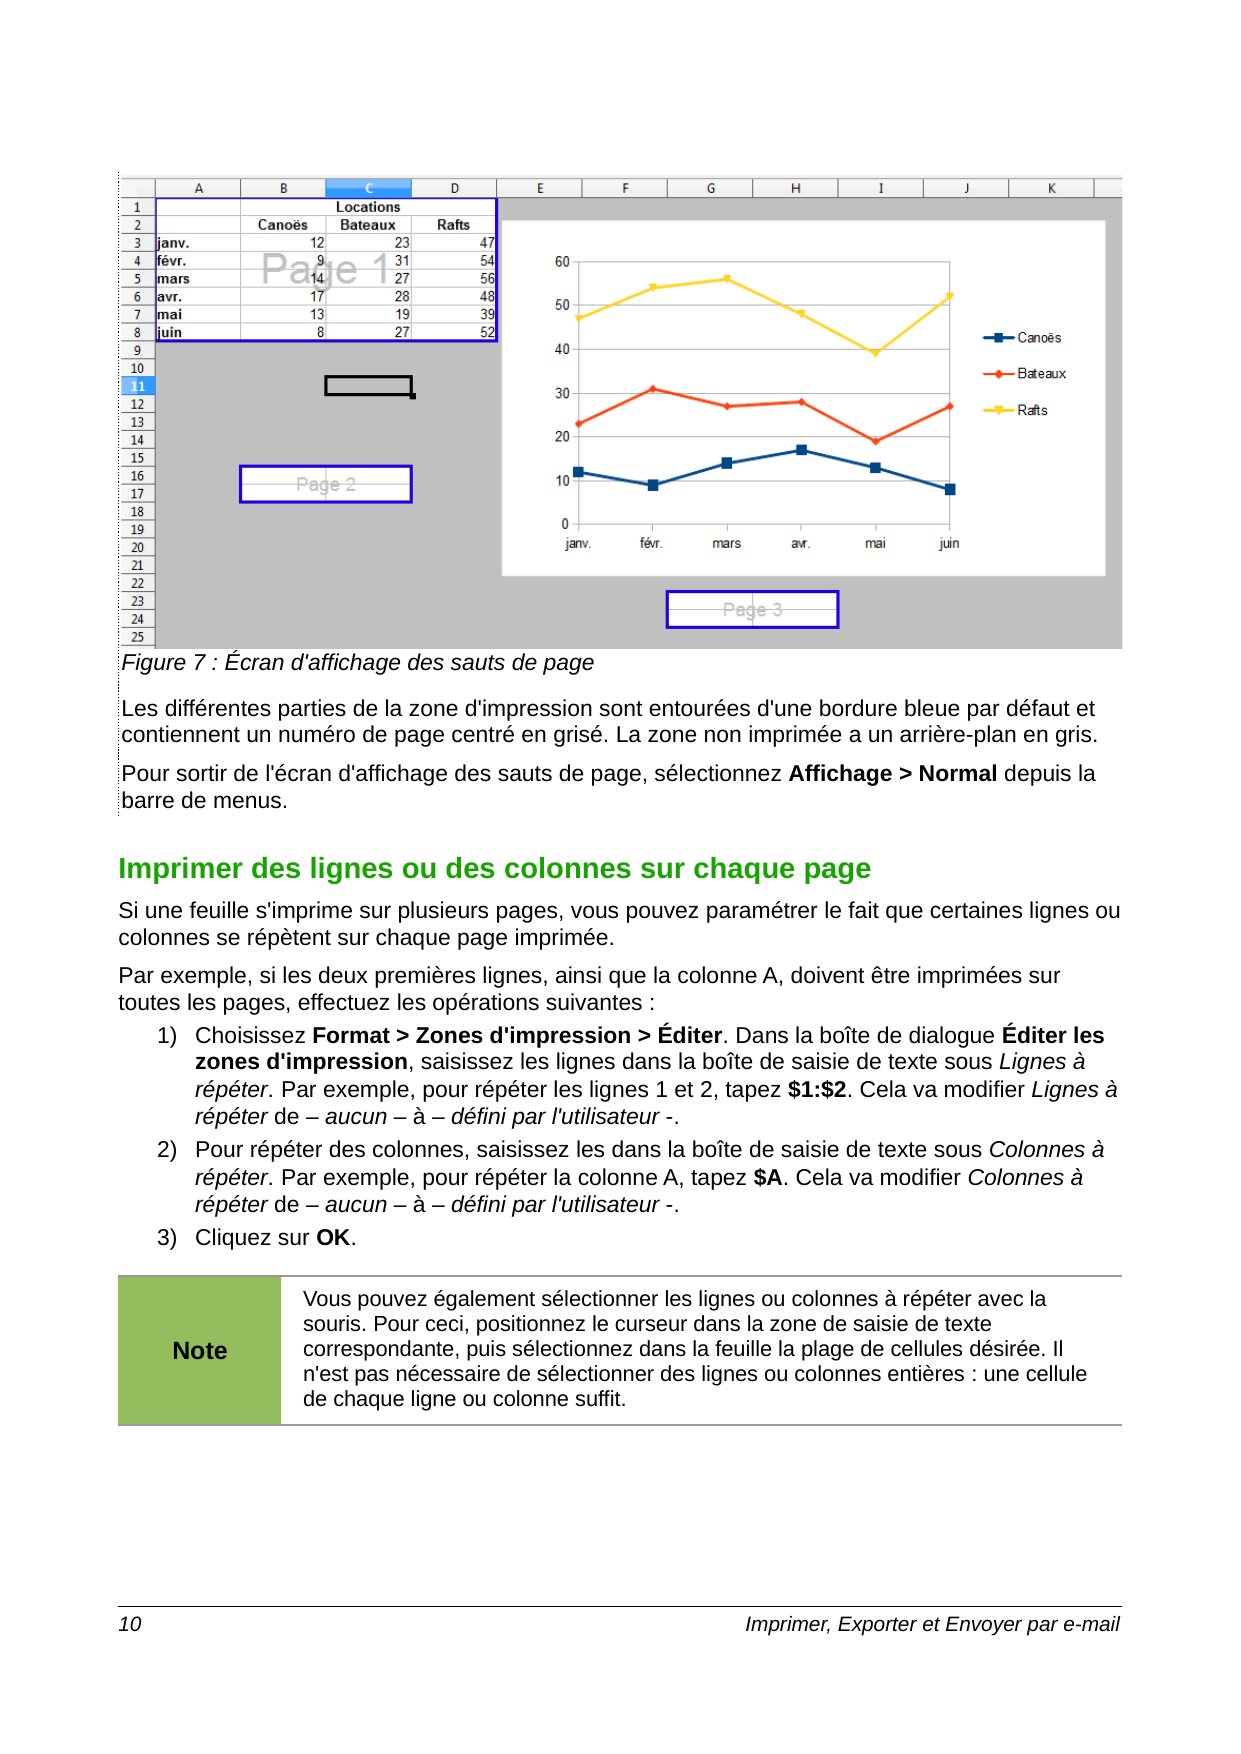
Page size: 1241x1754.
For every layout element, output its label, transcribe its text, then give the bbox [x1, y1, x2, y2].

list Pour répéter des colonnes, saisissez les dans la boîte de saisie de texte sous Colonnes à répéter. Par exemple, pour répéter la colonne A, tapez $A. Cela va modifier Colonnes à répéter de – aucun – à – défini par l'utilisateur -. [177, 1136, 1122, 1217]
table_header Vous pouvez également sélectionner les lignes ou colonnes à répéter avec la souris. Pour ceci, positionnez le curseur dans la zone de saisie de texte correspondante, puis sélectionnez dans la feuille la plage de cellules désirée. Il n'est pas nécessaire de sélectionner des lignes ou colonnes entières : une cellule de chaque ligne ou colonne suffit. [281, 1277, 1122, 1424]
text Les différentes parties de la zone d'impression sont entourées d'une bordure bleue par défaut et contiennent un numéro de page centré en grisé. La zone non imprimée a un arrière-plan en gris. [118, 692, 1122, 748]
text Pour sortir de l'écran d'affichage des sauts de page, sélectionnez Affichage > Normal depuis la barre de menus. [118, 757, 1122, 816]
list Cliquez sur OK. [177, 1223, 1122, 1250]
text Figure 7 : Écran d'affichage des sauts de page [121, 649, 1122, 675]
table_header Note [118, 1277, 281, 1424]
list Par exemple, si les deux premières lignes, ainsi que la colonne A, doivent être imprimées sur toutes les pages, effectuez les opérations suivantes : [118, 962, 1122, 1015]
text Si une feuille s'imprime sur plusieurs pages, vous pouvez paramétrer le fait que certaines lignes ou colonnes se répètent sur chaque page imprimée. [118, 897, 1122, 950]
list Choisissez Format > Zones d'impression > Éditer. Dans la boîte de dialogue Éditer les zones d'impression, saisissez les lignes dans la boîte de saisie de texte sous Lignes à répéter. Par exemple, pour répéter les lignes 1 et 2, tapez $1:$2. Cela va modifier Lignes à répéter de – aucun – à – défini par l'utilisateur -. [177, 1022, 1122, 1129]
picture [121, 175, 1123, 649]
subtitle Imprimer des lignes ou des colonnes sur chaque page [118, 851, 1122, 885]
